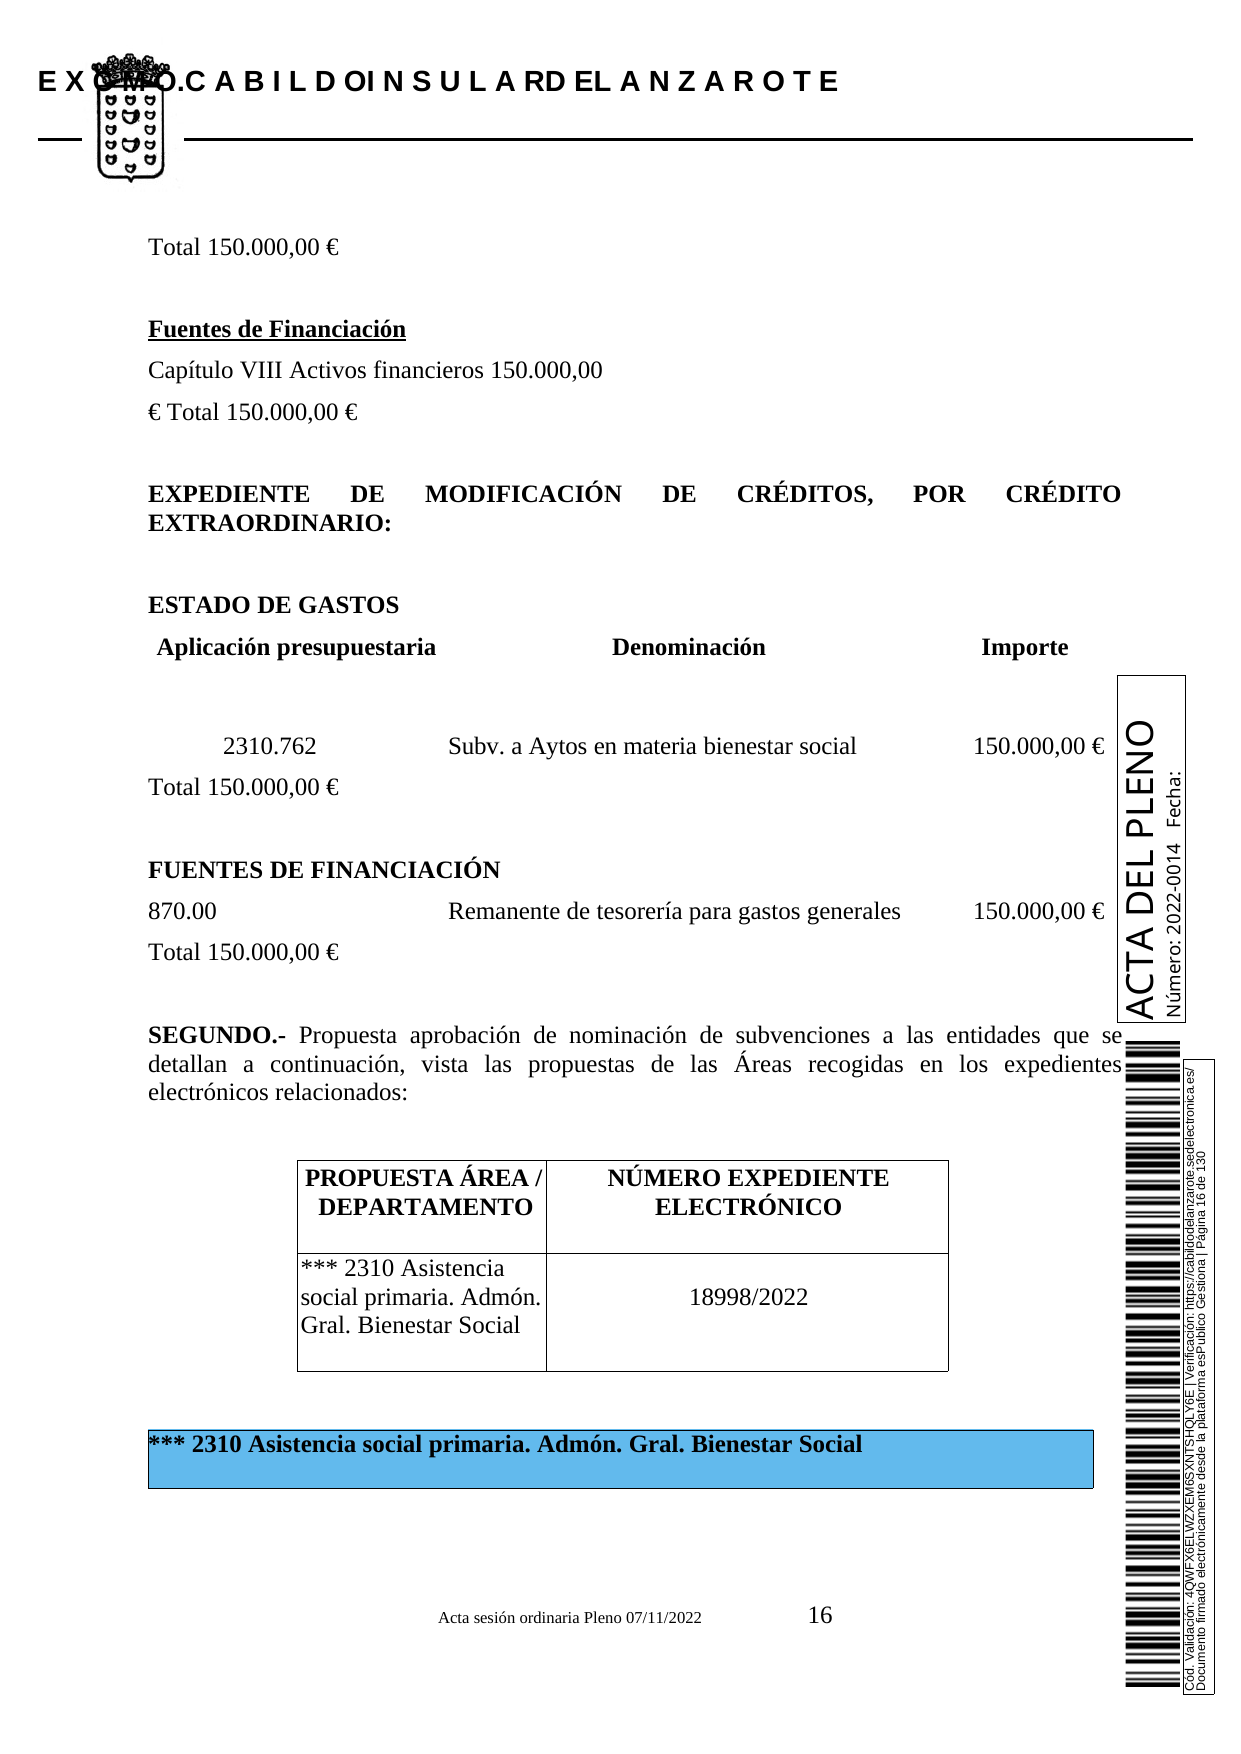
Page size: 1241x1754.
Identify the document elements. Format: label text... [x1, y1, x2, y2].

text Total 150.000,00 € [148, 232, 1190, 261]
text SEGUNDO.- Propuesta aprobación de nominación de subvenciones a las entidades que se detallan a continuación, vista las propuestas de las Áreas recogidas en los expedientes electrónicos relacionados: [148, 1020, 1122, 1106]
text *** 2310 Asistencia social primaria. Admón. Gral. Bienestar Social [149, 1431, 1093, 1458]
text Acta sesión ordinaria Pleno 07/11/2022 16 [438, 1600, 1125, 1629]
text Fuentes de Financiación [148, 314, 1190, 343]
text Número: 2022-0014 Fecha: 20/12/2022 [1163, 679, 1185, 1022]
text Cód. Validación: 4QWFX6ELWZXEM6SXNTSHQLY6E | Verificación: https://cabildodelanzarote.sedelectronica.es/ Documento firmado electrónicamente desde la plataforma esPublico Gestiona | Página 16 de 130 [1184, 1062, 1208, 1693]
table_header NÚMERO EXPEDIENTE ELECTRÓNICO [547, 1161, 948, 1252]
table_header PROPUESTA ÁREA / DEPARTAMENTO [298, 1161, 546, 1252]
text 870.00 Remanente de tesorería para gastos generales 150.000,00 € Total 150.000,00 € [148, 896, 1104, 966]
text Capítulo VIII Activos financieros 150.000,00 € Total 150.000,00 € [148, 356, 621, 425]
subtitle EXPEDIENTE DE MODIFICACIÓN DE CRÉDITOS, POR CRÉDITO EXTRAORDINARIO: [148, 479, 1122, 537]
text ACTA DEL PLENO [1118, 677, 1160, 1022]
table_cell 18998/2022 [547, 1254, 948, 1371]
picture [82, 37, 184, 192]
text ESTADO DE GASTOS [148, 591, 1190, 619]
picture [1125, 1041, 1180, 1687]
subtitle FUENTES DE FINANCIACIÓN [148, 855, 1117, 884]
table_cell *** 2310 Asistencia social primaria. Admón. Gral. Bienestar Social [298, 1254, 546, 1371]
text 2310.762 Subv. a Aytos en materia bienestar social 150.000,00 € Total 150.000,00 € [148, 731, 1104, 801]
subtitle Aplicación presupuestaria Denominación Importe [156, 632, 1190, 661]
